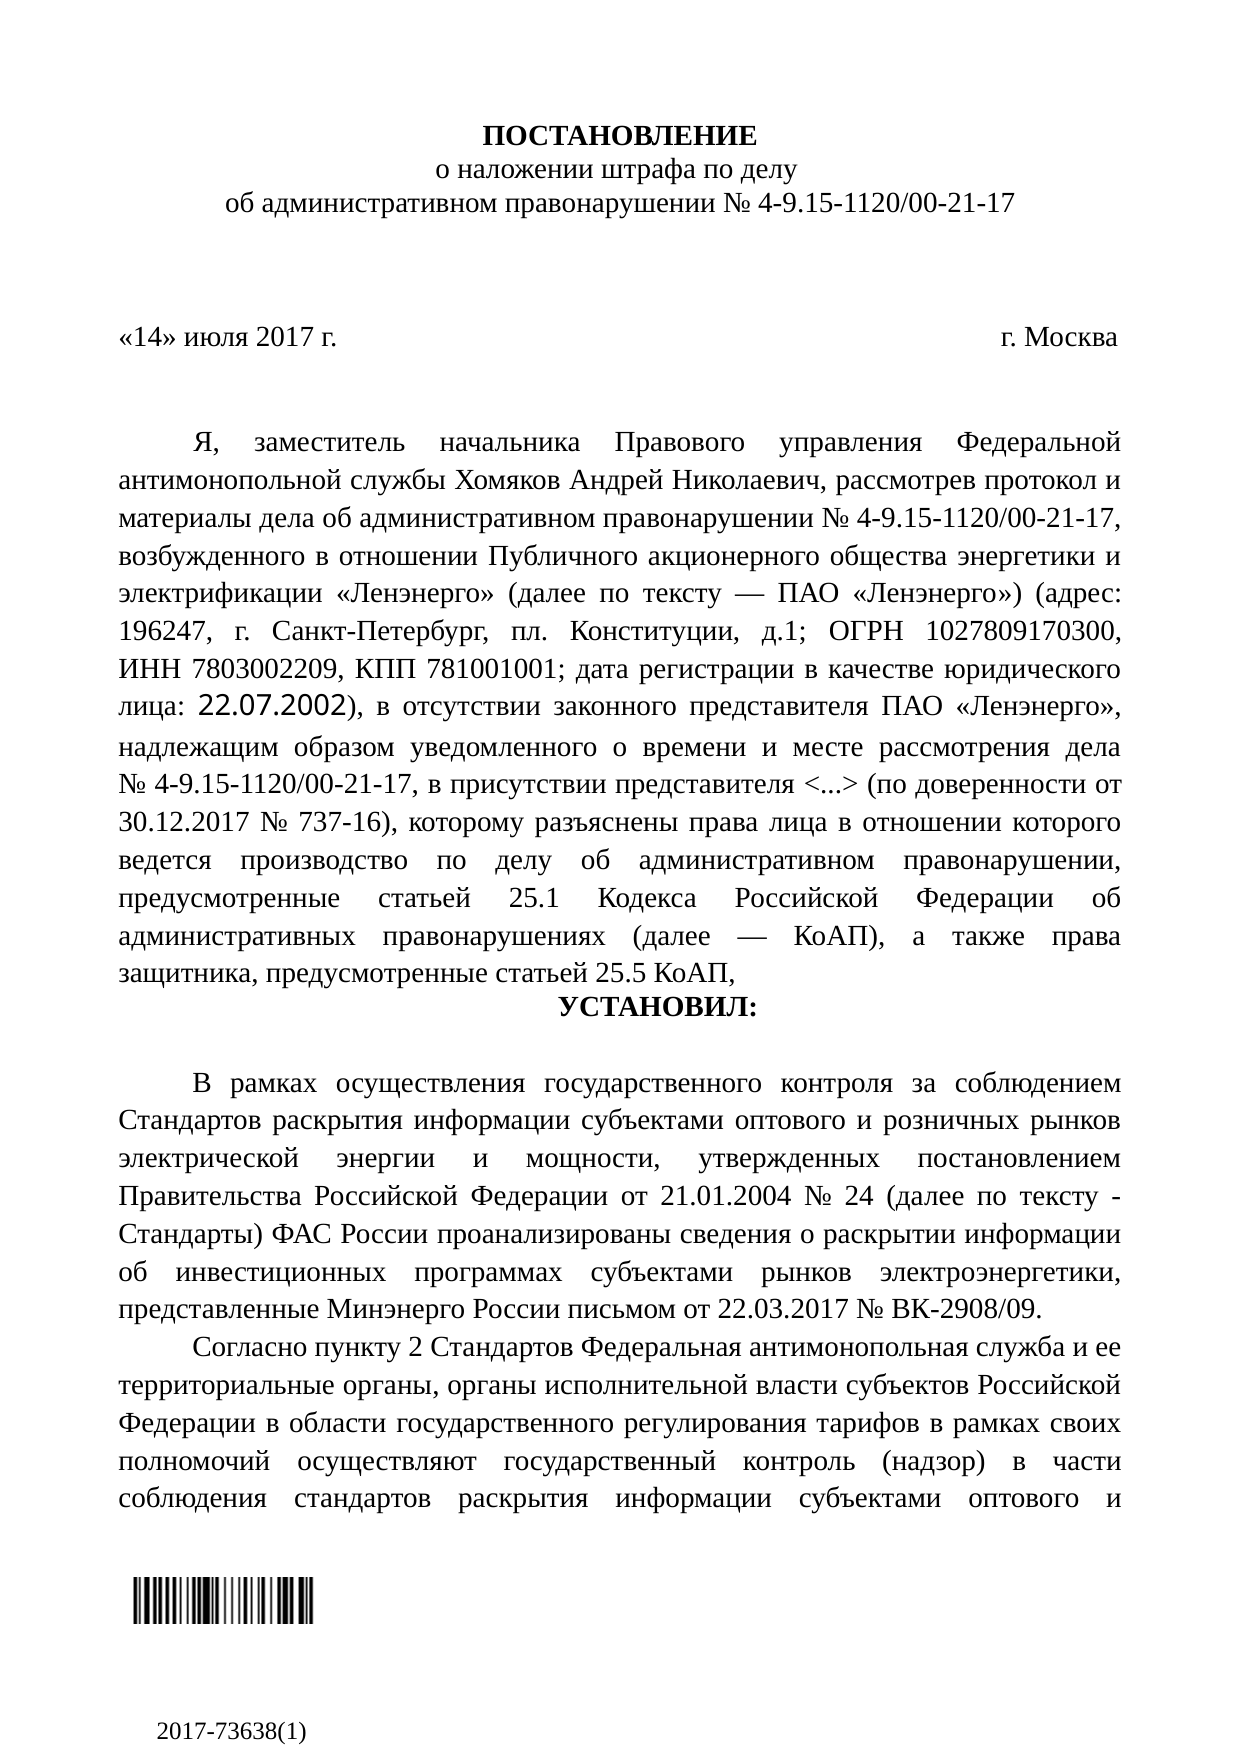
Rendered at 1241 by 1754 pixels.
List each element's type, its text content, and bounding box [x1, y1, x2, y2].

picture [118, 1577, 331, 1624]
text УСТАНОВИЛ: [118, 989, 1122, 1023]
text В рамках осуществления государственного контроля за соблюдением Стандартов раскрытия информации субъектами оптового и розничных рынков электрической энергии и мощности, утвержденных постановлением Правительства Российской Федерации от 21.01.2004 № 24 (далее по тексту - Стандарты) ФАС России проанализированы сведения о раскрытии информации об инвестиционных программах субъектами рынков электроэнергетики, представленные Минэнерго России письмом от 22.03.2017 № ВК-2908/09. [118, 1060, 1122, 1325]
text о наложении штрафа по делу [118, 152, 1122, 185]
text «14» июля 2017 г. г. Москва [118, 319, 1122, 353]
text Я, заместитель начальника Правового управления Федеральной антимонопольной службы Хомяков Андрей Николаевич, рассмотрев протокол и материалы дела об административном правонарушении № 4-9.15-1120/00-21-17, возбужденного в отношении Публичного акционерного общества энергетики и электрификации «Ленэнерго» (далее по тексту — ПАО «Ленэнерго») (адрес: 196247, г. Санкт-Петербург, пл. Конституции, д.1; ОГРН 1027809170300, ИНН 7803002209, КПП 781001001; дата регистрации в качестве юридического лица: 22.07.2002), в отсутствии законного представителя ПАО «Ленэнерго», надлежащим образом уведомленного о времени и месте рассмотрения дела № 4-9.15-1120/00-21-17, в присутствии представителя <...> (по доверенности от 30.12.2017 № 737-16), которому разъяснены права лица в отношении которого ведется производство по делу об административном правонарушении, предусмотренные статьей 25.1 Кодекса Российской Федерации об административных правонарушениях (далее — КоАП), а также права защитника, предусмотренные статьей 25.5 КоАП, [118, 420, 1122, 989]
text ПОСТАНОВЛЕНИЕ [118, 118, 1122, 152]
text об административном правонарушении № 4-9.15-1120/00-21-17 [118, 185, 1122, 219]
text Согласно пункту 2 Стандартов Федеральная антимонопольная служба и ее территориальные органы, органы исполнительной власти субъектов Российской Федерации в области государственного регулирования тарифов в рамках своих полномочий осуществляют государственный контроль (надзор) в части соблюдения стандартов раскрытия информации субъектами оптового и [118, 1325, 1122, 1514]
